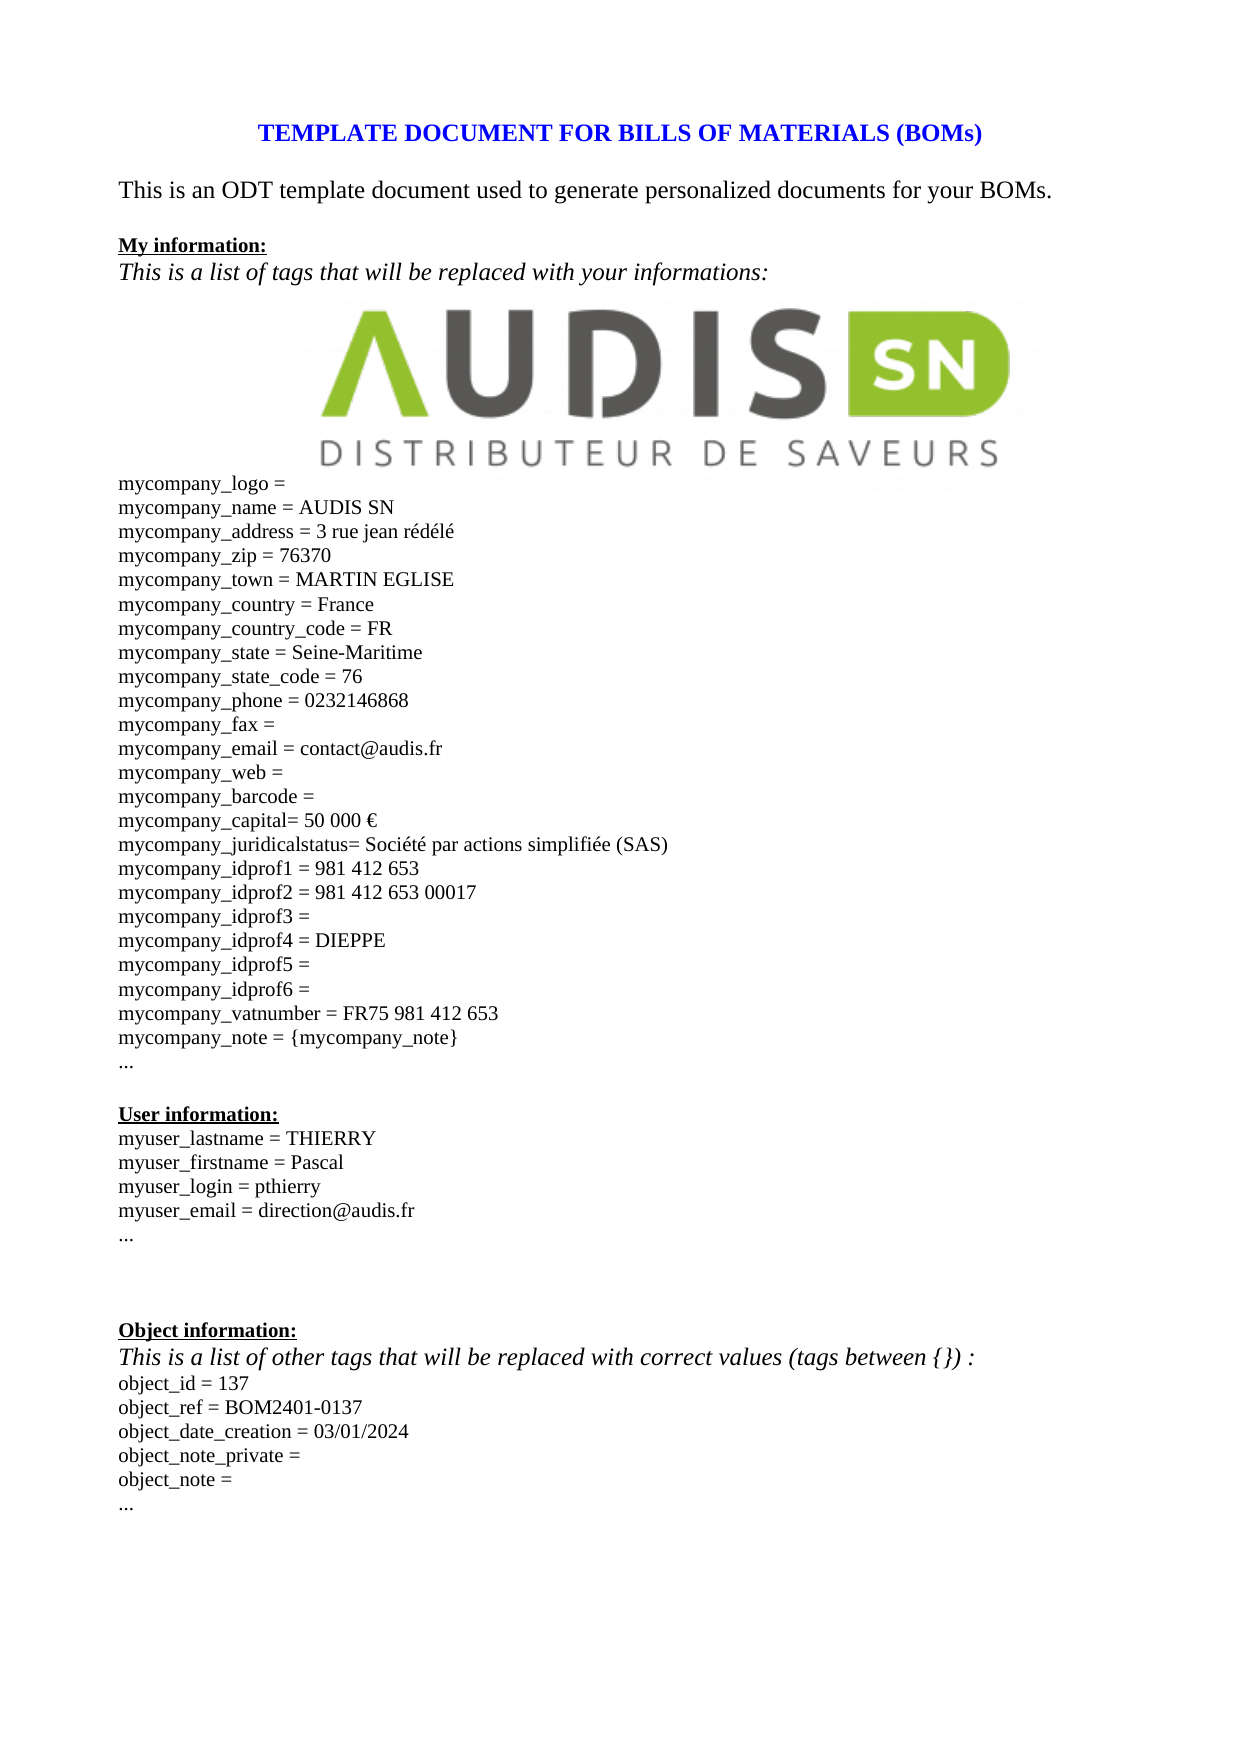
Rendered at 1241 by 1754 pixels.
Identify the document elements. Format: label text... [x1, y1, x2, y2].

text mycompany_note = {mycompany_note} [118, 1024, 1122, 1049]
text mycompany_barcode = [118, 784, 1122, 808]
text mycompany_idprof3 = [118, 904, 1122, 928]
text mycompany_name = AUDIS SN [118, 495, 1122, 519]
text mycompany_phone = 0232146868 [118, 688, 1122, 712]
text mycompany_town = MARTIN EGLISE [118, 567, 1122, 591]
text mycompany_idprof1 = 981 412 653 [118, 856, 1122, 880]
text mycompany_address = 3 rue jean rédélé [118, 519, 1122, 543]
text mycompany_fax = [118, 712, 1122, 736]
text mycompany_state_code = 76 [118, 664, 1122, 688]
text mycompany_vatnumber = FR75 981 412 653 [118, 1001, 1122, 1024]
text mycompany_capital= 50 000 € [118, 808, 1122, 832]
text mycompany_country_code = FR [118, 616, 1122, 639]
picture [290, 286, 1041, 491]
text ... [118, 1049, 1122, 1073]
text mycompany_idprof6 = [118, 976, 1122, 1001]
text This is an ODT template document used to generate personalized documents for your BOMs. [118, 176, 1122, 204]
text mycompany_email = contact@audis.fr [118, 736, 1122, 760]
text ... [118, 1222, 1122, 1246]
text mycompany_country = France [118, 591, 1122, 616]
text myuser_login = pthierry [118, 1174, 1122, 1198]
text mycompany_idprof4 = DIEPPE [118, 928, 1122, 952]
text object_note_private = [118, 1443, 1122, 1467]
text User information: [118, 1101, 1122, 1126]
text TEMPLATE DOCUMENT FOR BILLS OF MATERIALS (BOMs) [118, 118, 1122, 147]
text mycompany_web = [118, 760, 1122, 784]
text This is a list of other tags that will be replaced with correct values (tags between {}) : [118, 1342, 1122, 1371]
text mycompany_state = Seine-Maritime [118, 639, 1122, 664]
text myuser_lastname = THIERRY [118, 1126, 1122, 1149]
text myuser_email = direction@audis.fr [118, 1198, 1122, 1222]
text object_id = 137 [118, 1371, 1122, 1395]
text My information: [118, 233, 1122, 257]
text mycompany_idprof2 = 981 412 653 00017 [118, 880, 1122, 904]
text mycompany_zip = 76370 [118, 543, 1122, 567]
text object_ref = BOM2401-0137 [118, 1395, 1122, 1419]
text mycompany_juridicalstatus= Société par actions simplifiée (SAS) [118, 832, 1122, 856]
text mycompany_idprof5 = [118, 952, 1122, 976]
text object_note = [118, 1467, 1122, 1491]
text ... [118, 1491, 1122, 1515]
text object_date_creation = 03/01/2024 [118, 1419, 1122, 1443]
text This is a list of tags that will be replaced with your informations: [118, 257, 1122, 286]
text Object information: [118, 1318, 1122, 1342]
text myuser_firstname = Pascal [118, 1149, 1122, 1174]
text mycompany_logo = [118, 286, 1122, 495]
